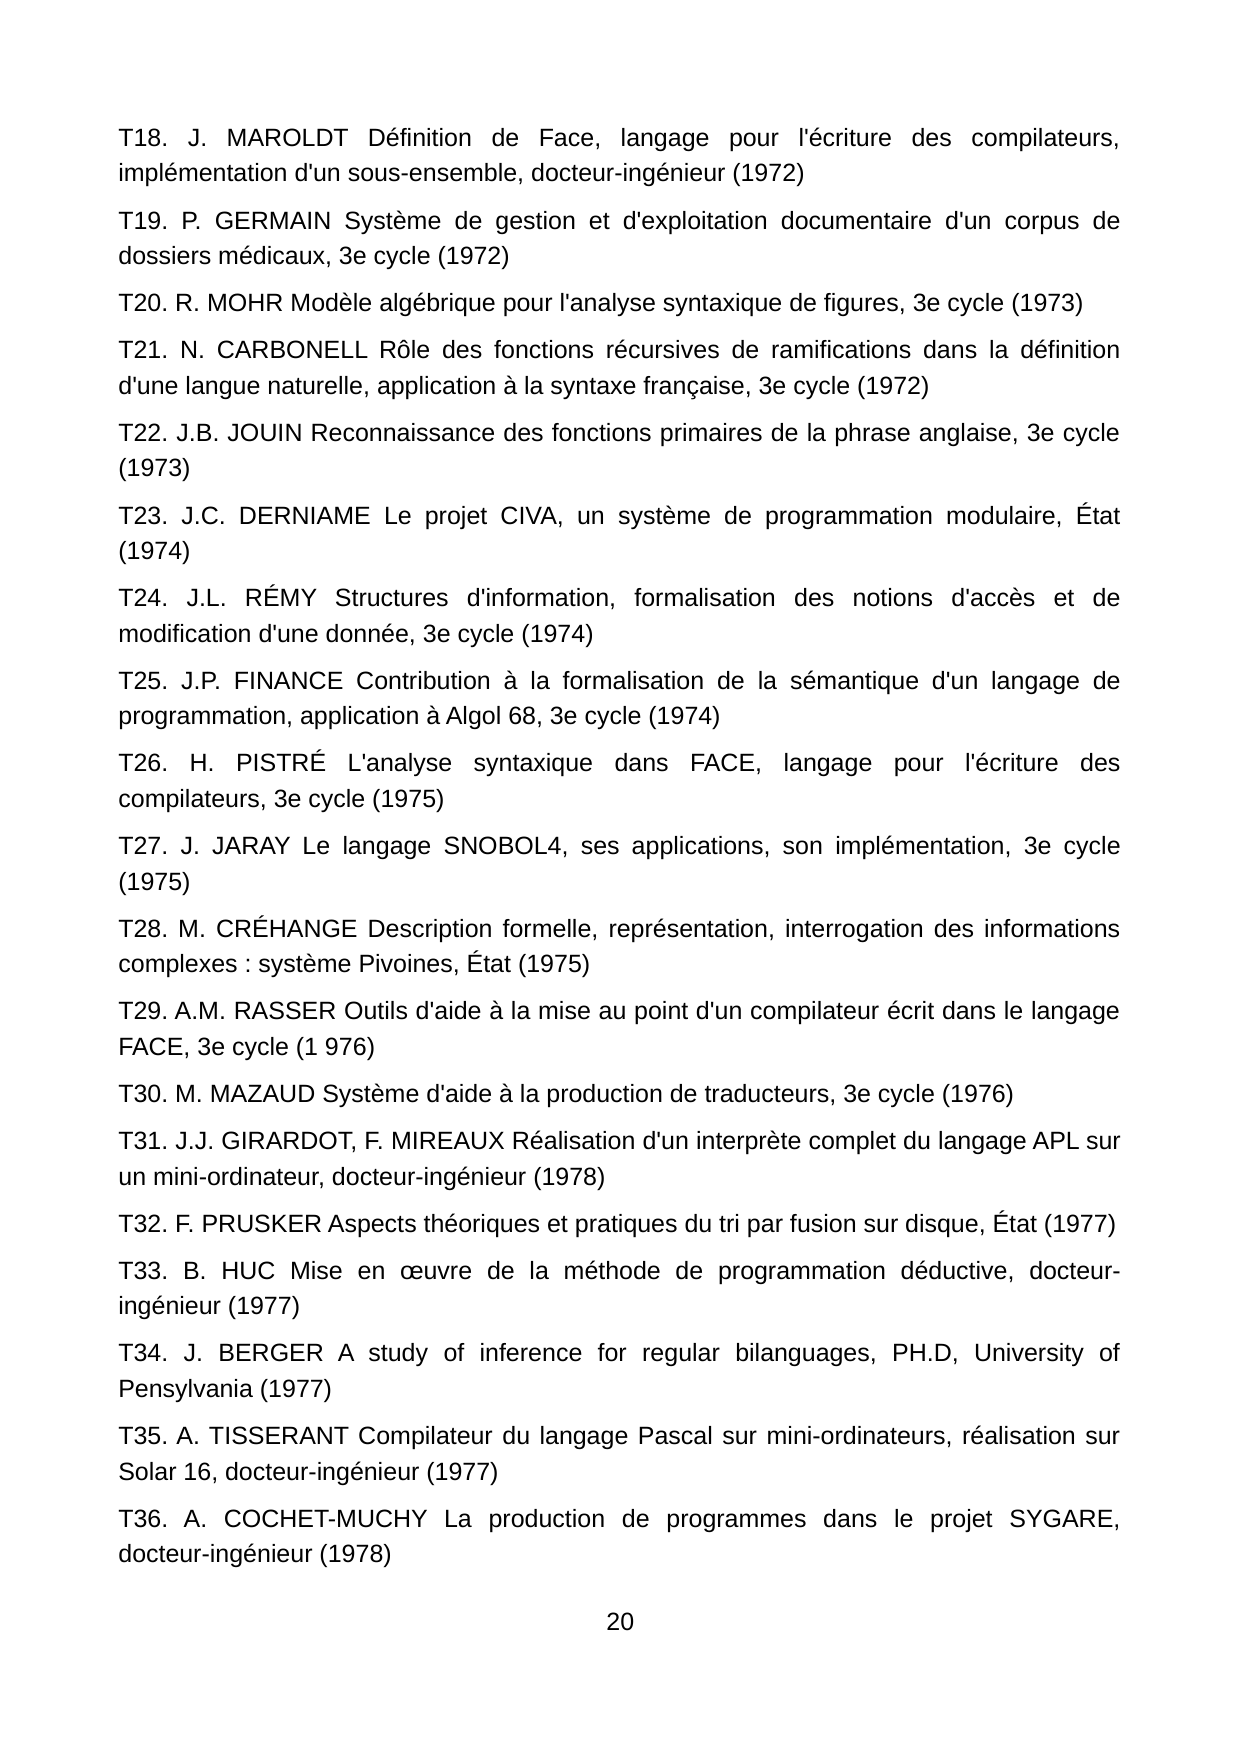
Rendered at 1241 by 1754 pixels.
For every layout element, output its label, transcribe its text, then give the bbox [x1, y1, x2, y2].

text T22. J.B. JOUIN Reconnaissance des fonctions primaires de la phrase anglaise, 3e cycle (1973) [118, 413, 1122, 484]
text T34. J. BERGER A study of inference for regular bilanguages, PH.D, University of Pensylvania (1977) [118, 1333, 1122, 1404]
text T24. J.L. RÉMY Structures d'information, formalisation des notions d'accès et de modification d'une donnée, 3e cycle (1974) [118, 578, 1122, 649]
text T20. R. MOHR Modèle algébrique pour l'analyse syntaxique de figures, 3e cycle (1973) [118, 283, 1122, 319]
text T30. M. MAZAUD Système d'aide à la production de traducteurs, 3e cycle (1976) [118, 1074, 1122, 1109]
text T18. J. MAROLDT Définition de Face, langage pour l'écriture des compilateurs, implémentation d'un sous-ensemble, docteur-ingénieur (1972) [118, 118, 1122, 189]
text T28. M. CRÉHANGE Description formelle, représentation, interrogation des informations complexes : système Pivoines, État (1975) [118, 909, 1122, 979]
text T36. A. COCHET-MUCHY La production de programmes dans le projet SYGARE, docteur-ingénieur (1978) [118, 1499, 1122, 1569]
text T32. F. PRUSKER Aspects théoriques et pratiques du tri par fusion sur disque, État (1977) [118, 1204, 1122, 1239]
text T29. A.M. RASSER Outils d'aide à la mise au point d'un compilateur écrit dans le langage FACE, 3e cycle (1 976) [118, 991, 1122, 1062]
text T26. H. PISTRÉ L'analyse syntaxique dans FACE, langage pour l'écriture des compilateurs, 3e cycle (1975) [118, 743, 1122, 814]
text T21. N. CARBONELL Rôle des fonctions récursives de ramifications dans la définition d'une langue naturelle, application à la syntaxe française, 3e cycle (1972) [118, 331, 1122, 401]
text T19. P. GERMAIN Système de gestion et d'exploitation documentaire d'un corpus de dossiers médicaux, 3e cycle (1972) [118, 201, 1122, 272]
text T23. J.C. DERNIAME Le projet CIVA, un système de programmation modulaire, État (1974) [118, 496, 1122, 567]
text T25. J.P. FINANCE Contribution à la formalisation de la sémantique d'un langage de programmation, application à Algol 68, 3e cycle (1974) [118, 661, 1122, 732]
text T27. J. JARAY Le langage SNOBOL4, ses applications, son implémentation, 3e cycle (1975) [118, 826, 1122, 897]
text T33. B. HUC Mise en œuvre de la méthode de programmation déductive, docteur-ingénieur (1977) [118, 1251, 1122, 1322]
text T31. J.J. GIRARDOT, F. MIREAUX Réalisation d'un interprète complet du langage APL sur un mini-ordinateur, docteur-ingénieur (1978) [118, 1121, 1122, 1192]
text T35. A. TISSERANT Compilateur du langage Pascal sur mini-ordinateurs, réalisation sur Solar 16, docteur-ingénieur (1977) [118, 1416, 1122, 1487]
